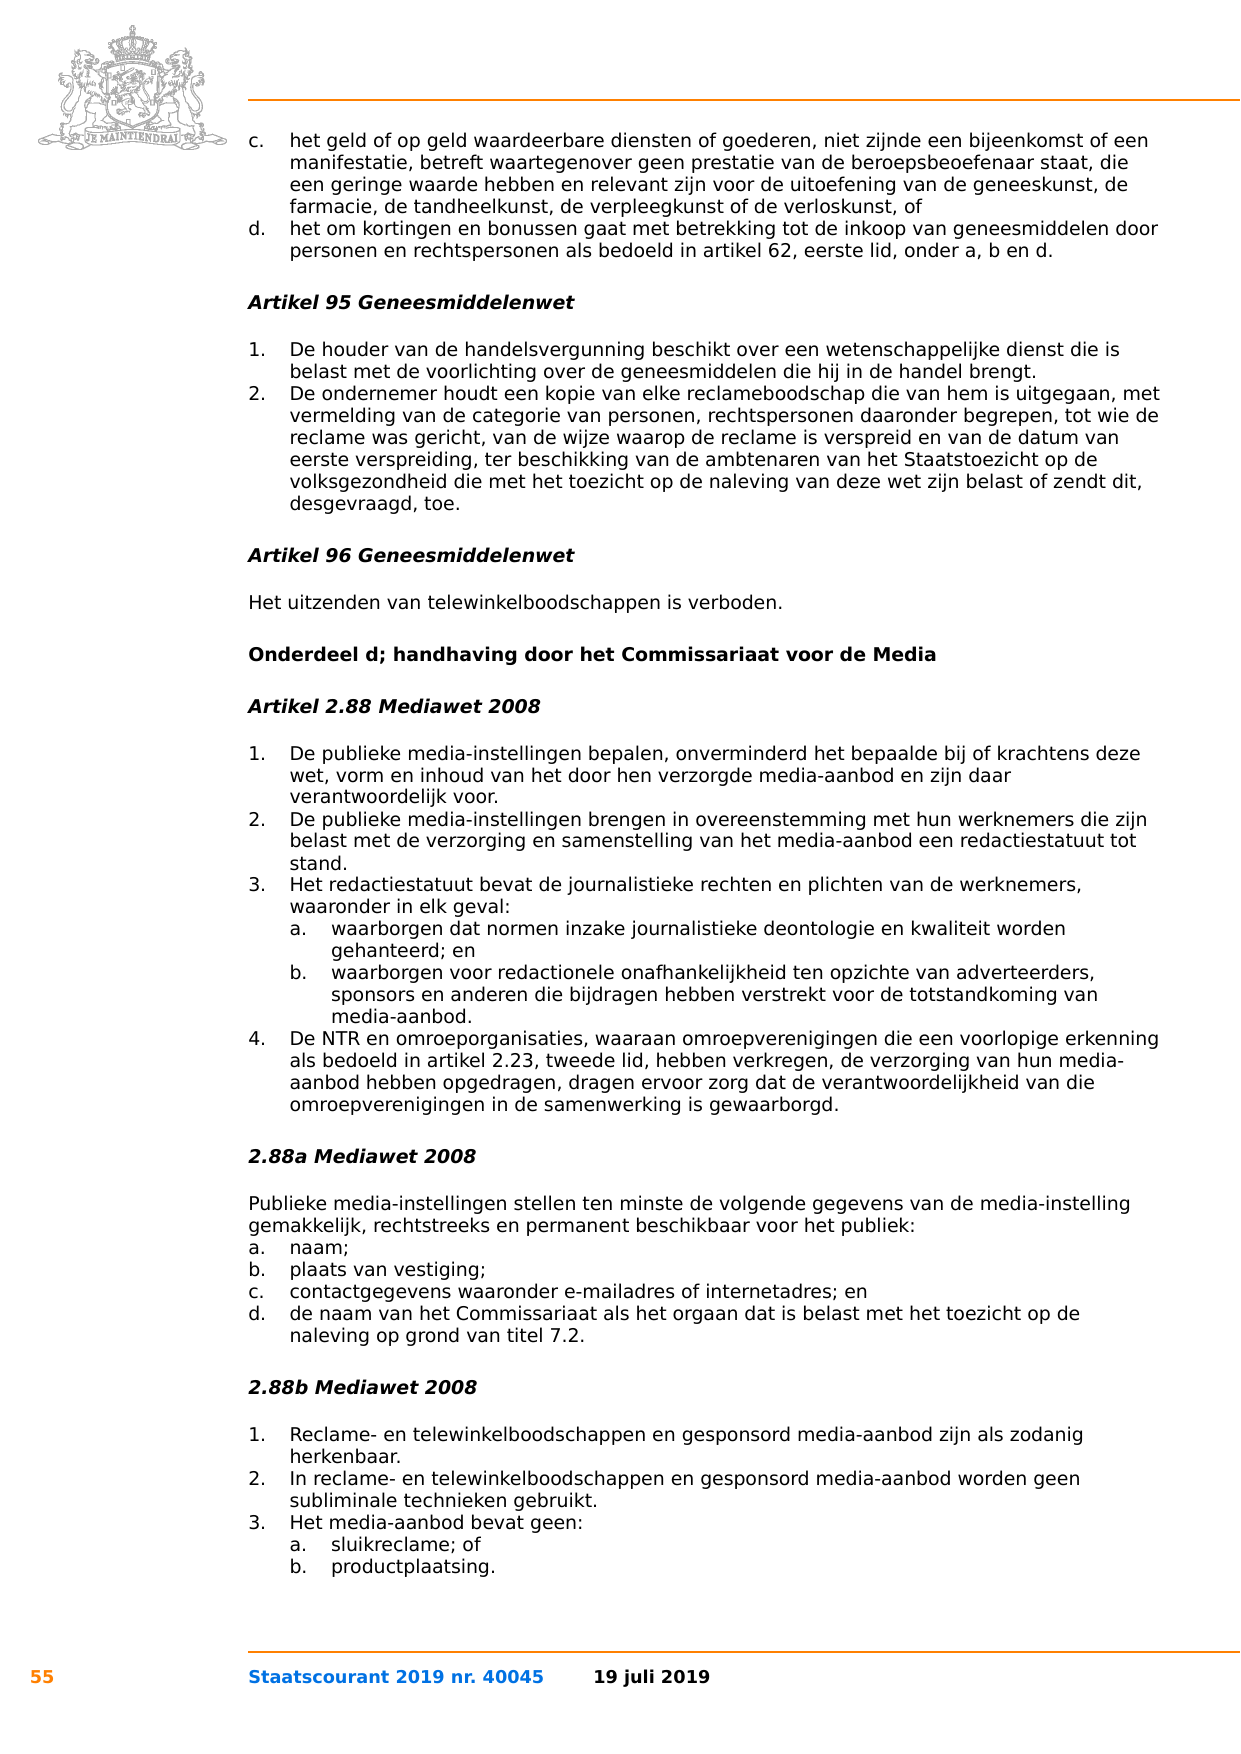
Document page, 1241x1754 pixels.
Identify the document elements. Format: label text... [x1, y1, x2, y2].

text 1. De publieke media-instellingen bepalen, onverminderd het bepaalde bij of krachtens deze wet, vorm en inhoud van het door hen verzorgde media-aanbod en zijn daar verantwoordelijk voor. [248, 742, 1163, 808]
text a. naam; [248, 1237, 1163, 1259]
subtitle 2.88b Mediawet 2008 [248, 1377, 1163, 1399]
text a. waarborgen dat normen inzake journalistieke deontologie en kwaliteit worden gehanteerd; en [289, 918, 1163, 962]
text Publieke media-instellingen stellen ten minste de volgende gegevens van de media-instelling gemakkelijk, rechtstreeks en permanent beschikbaar voor het publiek: [248, 1193, 1163, 1237]
subtitle Onderdeel d; handhaving door het Commissariaat voor de Media [248, 643, 1163, 666]
subtitle Artikel 95 Geneesmiddelenwet [248, 292, 1163, 314]
text b. productplaatsing. [289, 1556, 1163, 1578]
text c. het geld of op geld waardeerbare diensten of goederen, niet zijnde een bijeenkomst of een manifestatie, betreft waartegenover geen prestatie van de beroepsbeoefenaar staat, die een geringe waarde hebben en relevant zijn voor de uitoefening van de geneeskunst, de farmacie, de tandheelkunst, de verpleegkunst of de verloskunst, of [248, 130, 1163, 218]
text 3. Het redactiestatuut bevat de journalistieke rechten en plichten van de werknemers, waaronder in elk geval: [248, 874, 1163, 918]
subtitle 2.88a Mediawet 2008 [248, 1146, 1163, 1168]
text a. sluikreclame; of [289, 1534, 1163, 1556]
text 2. In reclame- en telewinkelboodschappen en gesponsord media-aanbod worden geen subliminale technieken gebruikt. [248, 1468, 1163, 1512]
text 2. De publieke media-instellingen brengen in overeenstemming met hun werknemers die zijn belast met de verzorging en samenstelling van het media-aanbod een redactiestatuut tot stand. [248, 808, 1163, 874]
text Het uitzenden van telewinkelboodschappen is verboden. [248, 592, 1163, 613]
text d. de naam van het Commissariaat als het orgaan dat is belast met het toezicht op de naleving op grond van titel 7.2. [248, 1303, 1163, 1347]
text b. waarborgen voor redactionele onafhankelijkheid ten opzichte van adverteerders, sponsors en anderen die bijdragen hebben verstrekt voor de totstandkoming van media-aanbod. [289, 962, 1163, 1028]
text 1. De houder van de handelsvergunning beschikt over een wetenschappelijke dienst die is belast met de voorlichting over de geneesmiddelen die hij in de handel brengt. [248, 339, 1163, 383]
text 2. De ondernemer houdt een kopie van elke reclameboodschap die van hem is uitgegaan, met vermelding van de categorie van personen, rechtspersonen daaronder begrepen, tot wie de reclame was gericht, van de wijze waarop de reclame is verspreid en van de datum van eerste verspreiding, ter beschikking van de ambtenaren van het Staatstoezicht op de volksgezondheid die met het toezicht op de naleving van deze wet zijn belast of zendt dit, desgevraagd, toe. [248, 383, 1163, 514]
subtitle Artikel 96 Geneesmiddelenwet [248, 544, 1163, 567]
subtitle Artikel 2.88 Mediawet 2008 [248, 696, 1163, 717]
text d. het om kortingen en bonussen gaat met betrekking tot de inkoop van geneesmiddelen door personen en rechtspersonen als bedoeld in artikel 62, eerste lid, onder a, b en d. [248, 218, 1163, 262]
text 4. De NTR en omroeporganisaties, waaraan omroepverenigingen die een voorlopige erkenning als bedoeld in artikel 2.23, tweede lid, hebben verkregen, de verzorging van hun media-aanbod hebben opgedragen, dragen ervoor zorg dat de verantwoordelijkheid van die omroepverenigingen in de samenwerking is gewaarborgd. [248, 1028, 1163, 1116]
text 1. Reclame- en telewinkelboodschappen en gesponsord media-aanbod zijn als zodanig herkenbaar. [248, 1424, 1163, 1468]
picture [38, 25, 227, 150]
text c. contactgegevens waaronder e-mailadres of internetadres; en [248, 1281, 1163, 1303]
text 3. Het media-aanbod bevat geen: [248, 1512, 1163, 1534]
text b. plaats van vestiging; [248, 1259, 1163, 1281]
